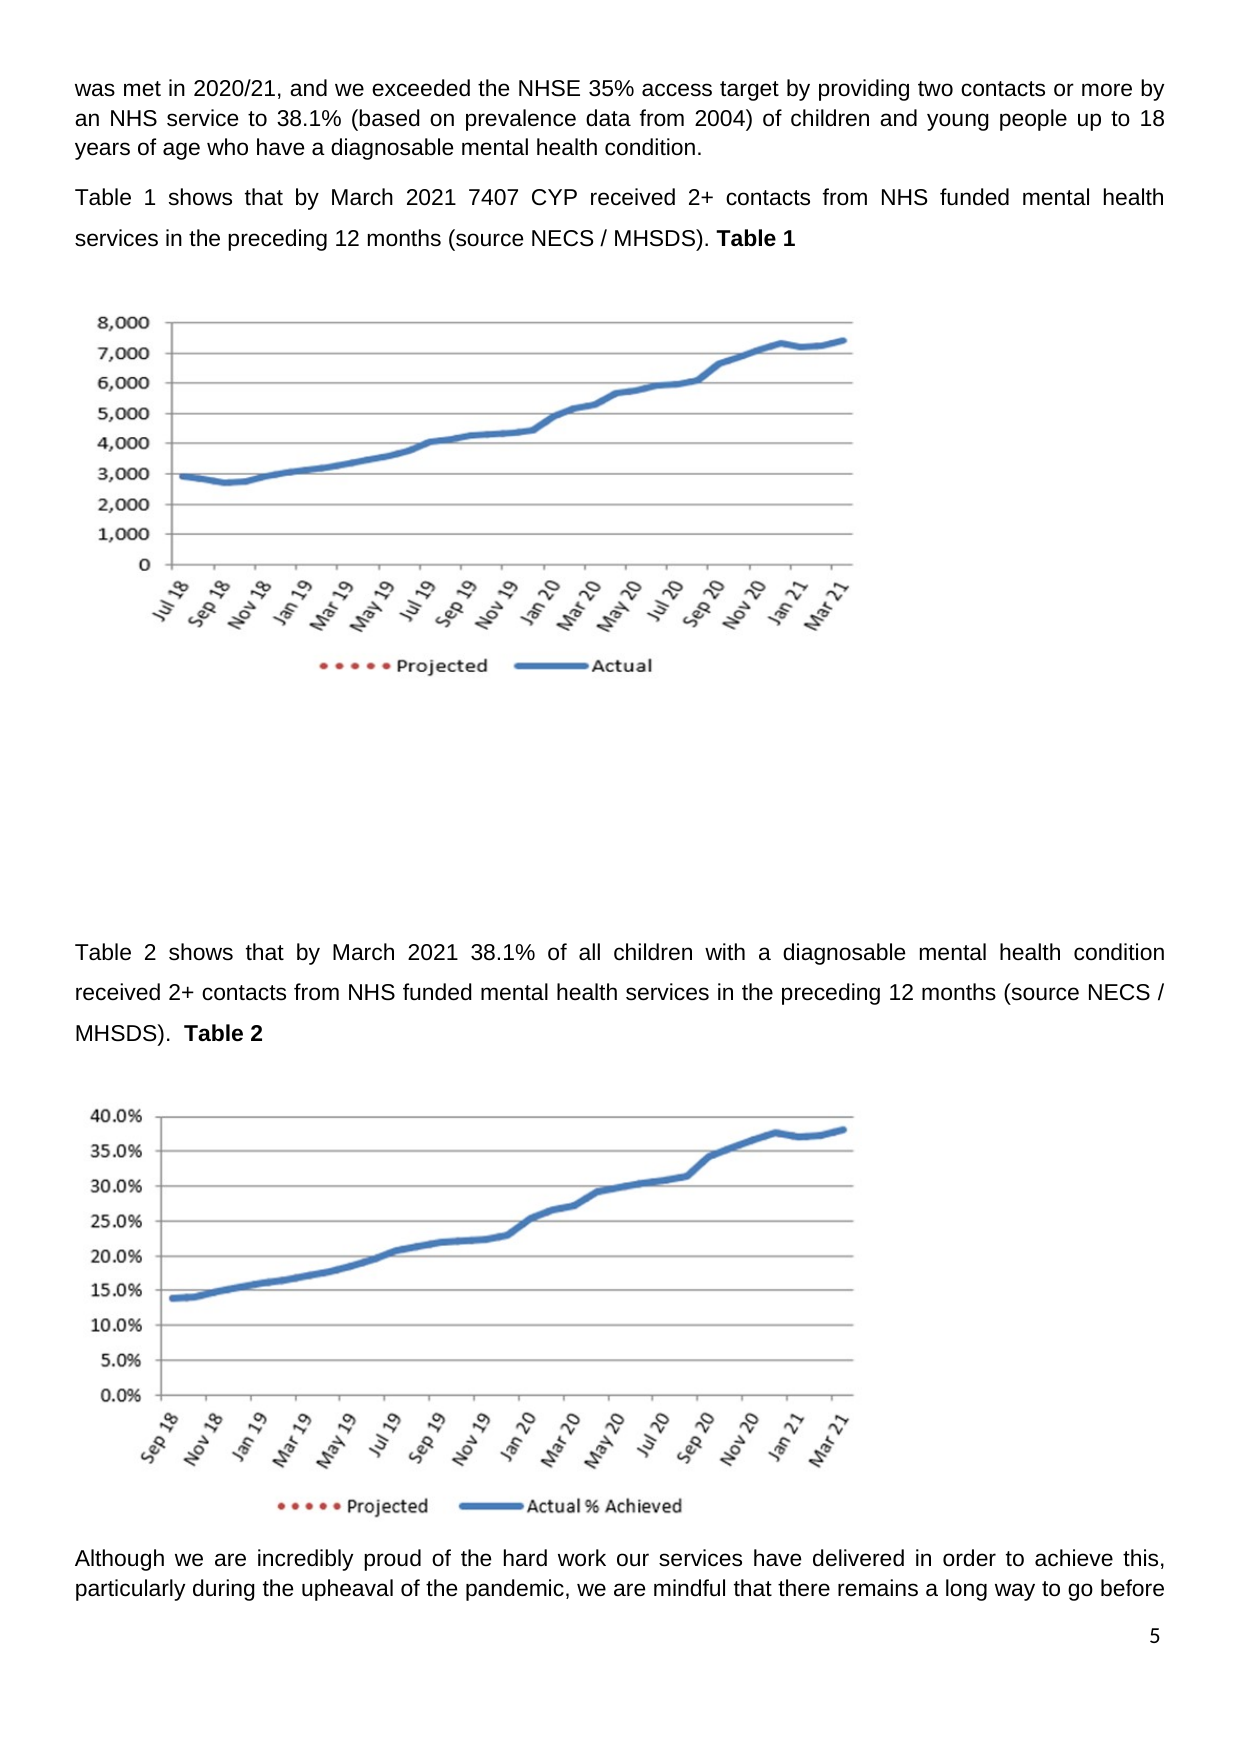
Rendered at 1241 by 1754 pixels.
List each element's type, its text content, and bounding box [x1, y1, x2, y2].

text Although we are incredibly proud of the hard work our services have delivered in order to achieve this, particularly during the upheaval of the pandemic, we are mindful that there remains a long way to go before [74, 1545, 1166, 1601]
text Table 2 shows that by March 2021 38.1% of all children with a diagnosable mental health condition received 2+ contacts from NHS funded mental health services in the preceding 12 months (source NECS / MHSDS). Table 2 [74, 939, 1166, 1046]
text Table 1 shows that by March 2021 7407 CYP received 2+ contacts from NHS funded mental health services in the preceding 12 months (source NECS / MHSDS). Table 1 [74, 184, 1166, 251]
text was met in 2020/21, and we exceeded the NHSE 35% access target by providing two contacts or more by an NHS service to 38.1% (based on prevalence data from 2004) of children and young people up to 18 years of age who have a diagnosable mental health condition. [74, 75, 1166, 160]
